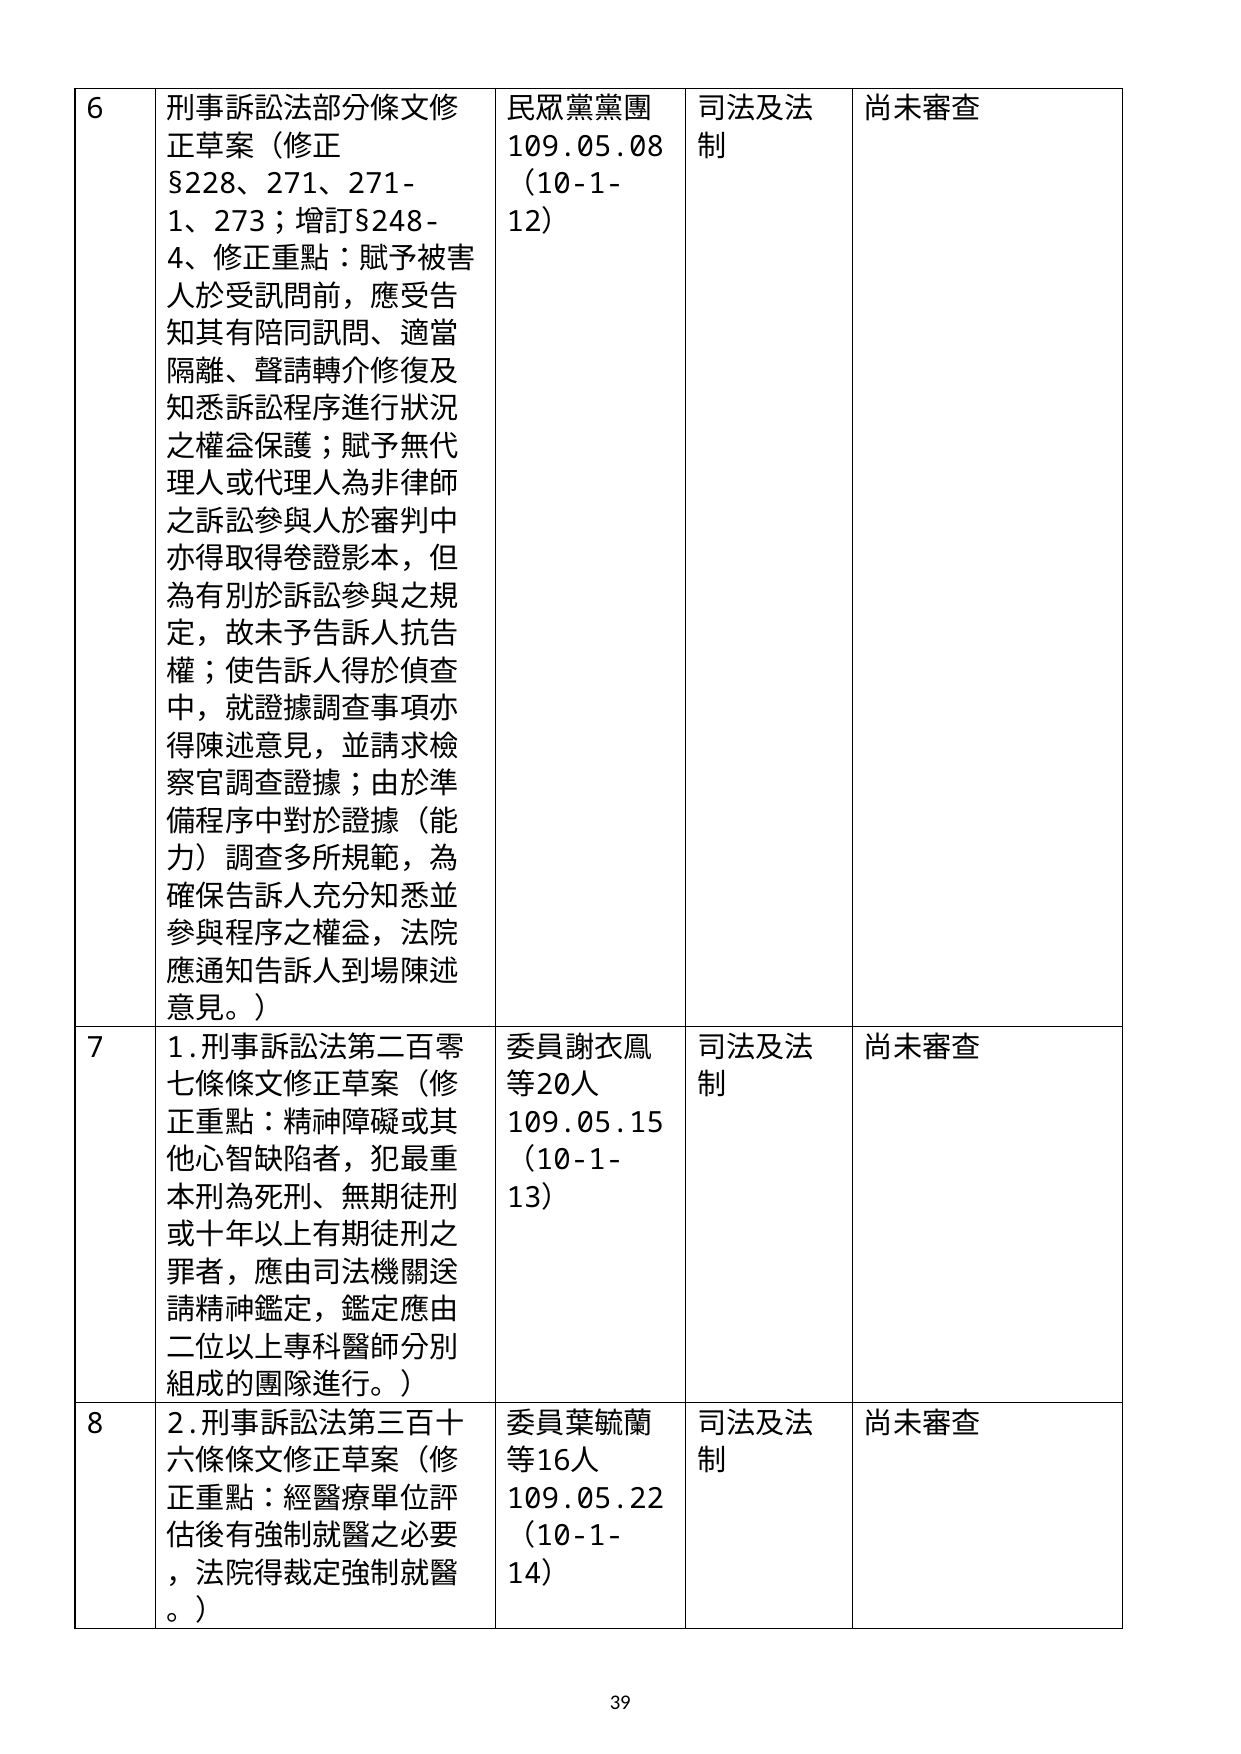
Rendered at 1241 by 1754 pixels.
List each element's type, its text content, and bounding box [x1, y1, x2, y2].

table_cell 司法及法制 [686, 1403, 852, 1628]
table_cell 司法及法制 [686, 89, 852, 1026]
table_cell 2.刑事訴訟法第三百十六條條文修正草案（修正重點：經醫療單位評估後有強制就醫之必要，法院得裁定強制就醫。） [156, 1403, 495, 1628]
table_cell 6 [76, 89, 155, 1026]
table_cell 尚未審查 [853, 1403, 1122, 1628]
table_cell 1.刑事訴訟法第二百零七條條文修正草案（修正重點：精神障礙或其他心智缺陷者，犯最重本刑為死刑、無期徒刑或十年以上有期徒刑之罪者，應由司法機關送請精神鑑定，鑑定應由二位以上專科醫師分別組成的團隊進行。） [156, 1027, 495, 1402]
table_cell 8 [76, 1403, 155, 1628]
table_cell 委員葉毓蘭等16人 109.05.22 （10-1-14） [496, 1403, 685, 1628]
table_cell 7 [76, 1027, 155, 1402]
table_cell 尚未審查 [853, 89, 1122, 1026]
table_cell 司法及法制 [686, 1027, 852, 1402]
table_cell 尚未審查 [853, 1027, 1122, 1402]
table_cell 刑事訴訟法部分條文修正草案（修正§228、271、271-1、273；增訂§248-4、修正重點：賦予被害人於受訊問前，應受告知其有陪同訊問、適當隔離、聲請轉介修復及知悉訴訟程序進行狀況之權益保護；賦予無代理人或代理人為非律師之訴訟參與人於審判中亦得取得卷證影本，但為有別於訴訟參與之規定，故未予告訴人抗告權；使告訴人得於偵查中，就證據調查事項亦得陳述意見，並請求檢察官調查證據；由於準備程序中對於證據（能力）調查多所規範，為確保告訴人充分知悉並參與程序之權益，法院應通知告訴人到場陳述意見。） [156, 89, 495, 1026]
table_cell 民眾黨黨團 109.05.08 （10-1-12） [496, 89, 685, 1026]
table_cell 委員謝衣鳯等20人 109.05.15 （10-1-13） [496, 1027, 685, 1402]
